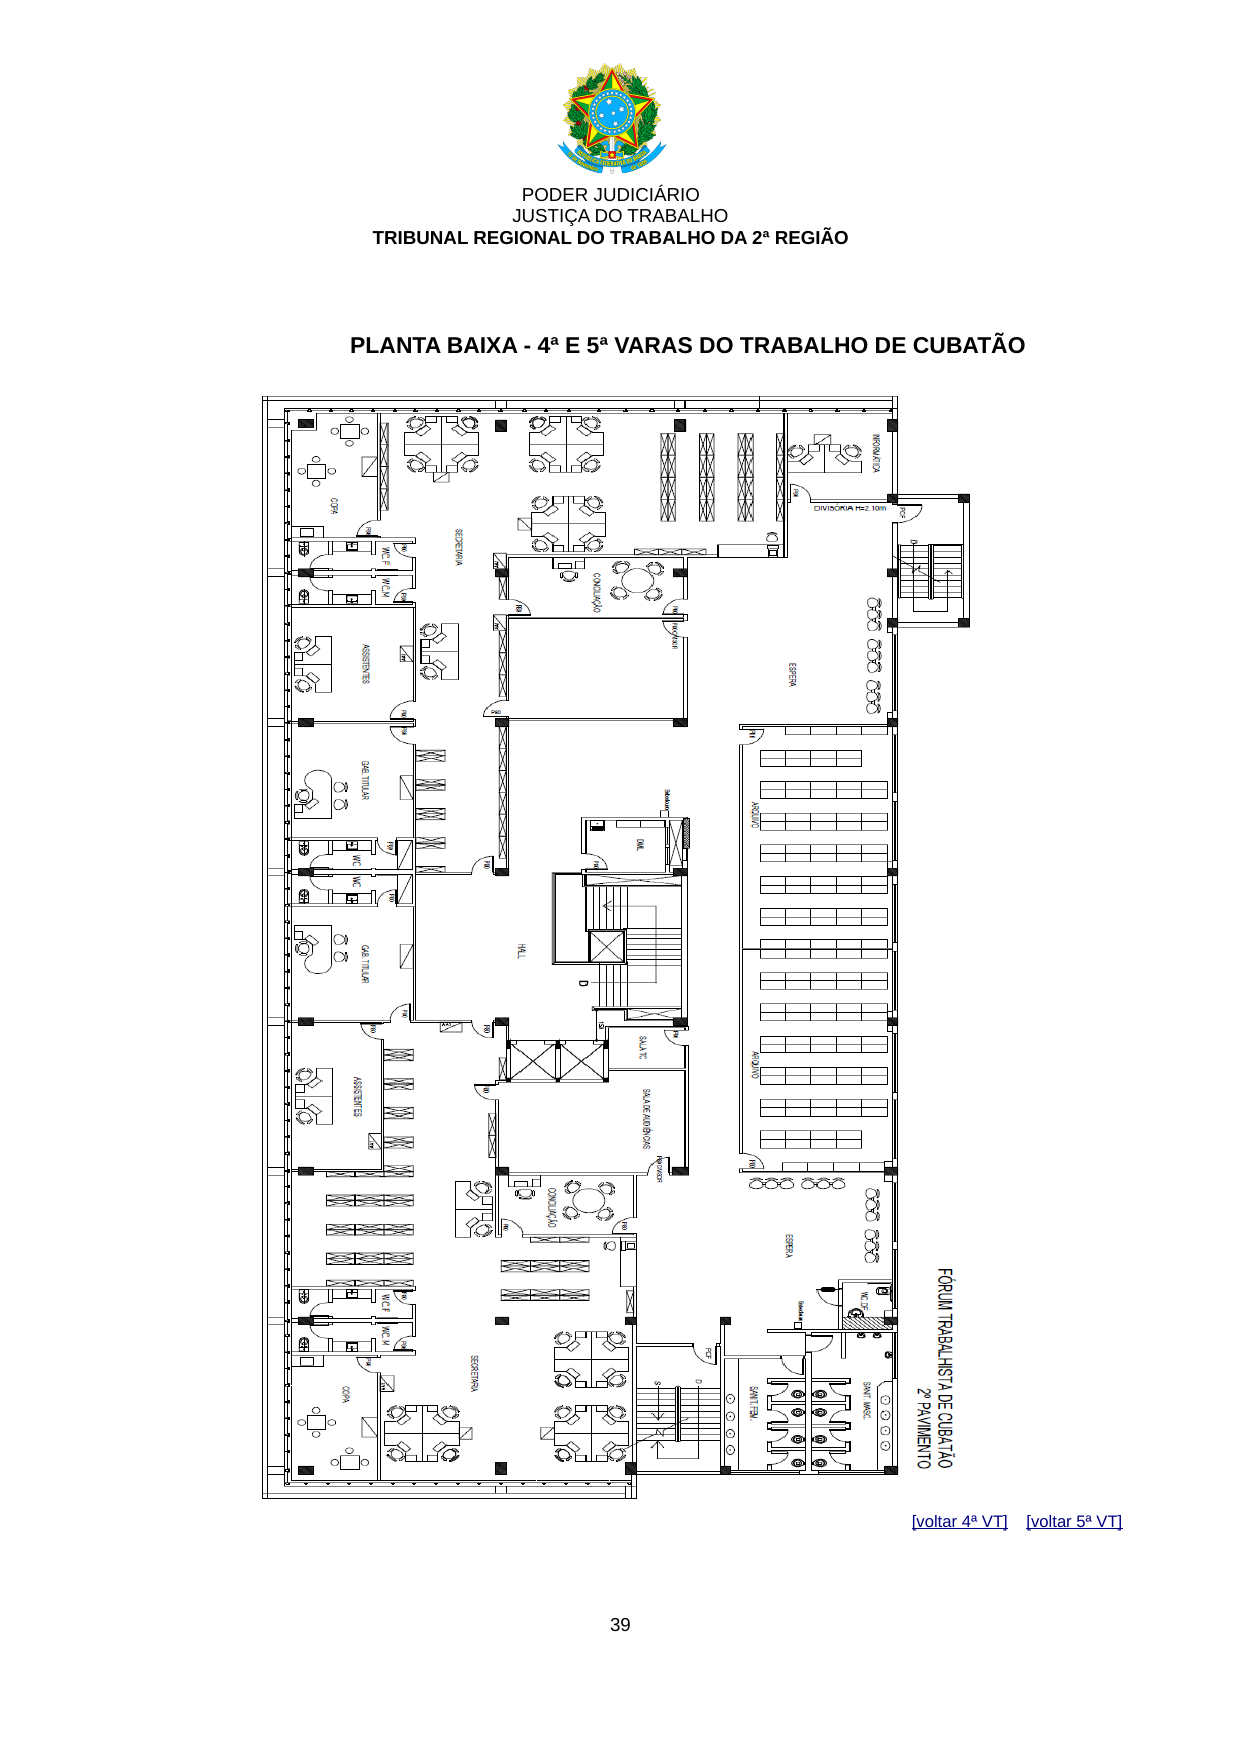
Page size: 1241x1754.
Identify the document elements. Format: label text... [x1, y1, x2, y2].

text [voltar 4ª VT] [voltar 5ª VT] [118, 1512, 1122, 1531]
text h [118, 370, 1122, 397]
subtitle PLANTA BAIXA - 4ª E 5ª VARAS DO TRABALHO DE CUBATÃO [118, 332, 1122, 358]
text [983, 422, 1122, 449]
text H [118, 422, 257, 449]
picture [257, 386, 983, 1500]
